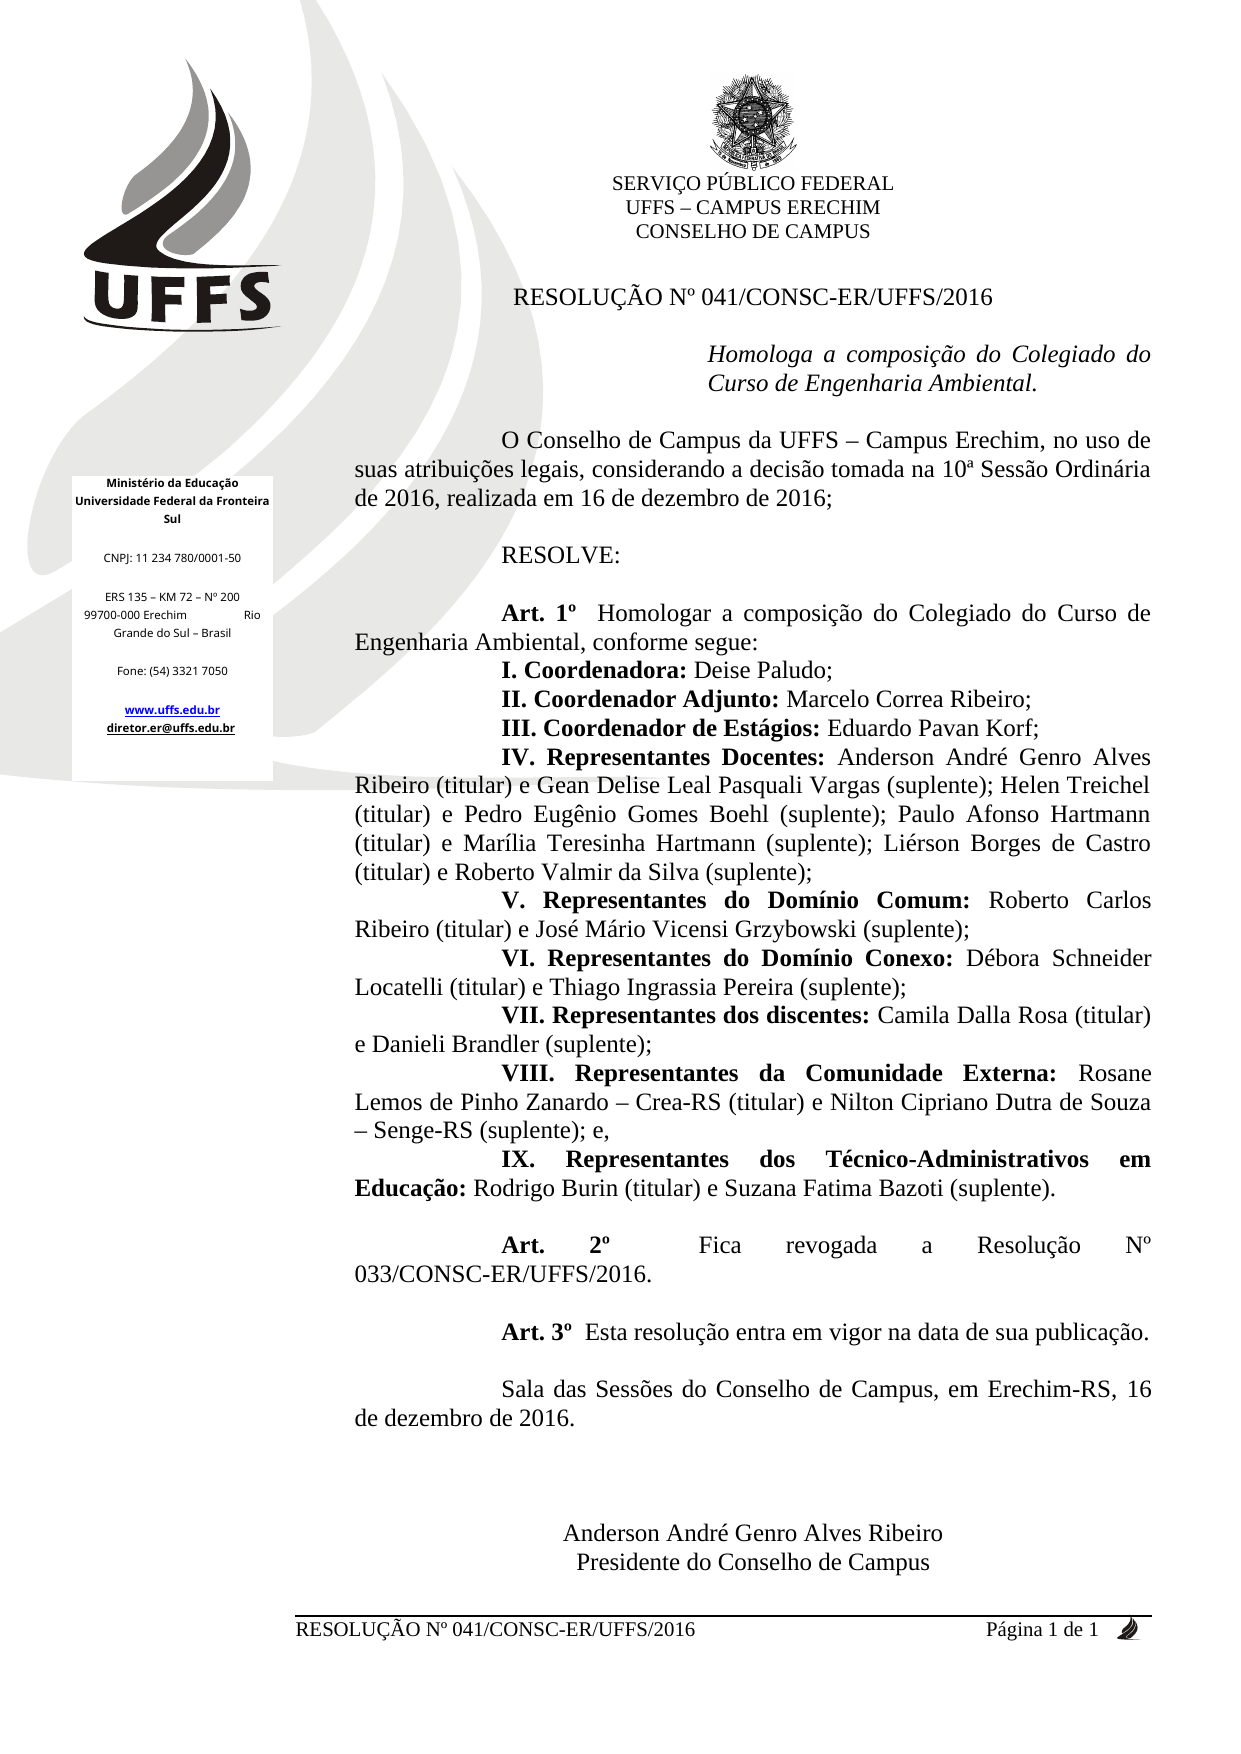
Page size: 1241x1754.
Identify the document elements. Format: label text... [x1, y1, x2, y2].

text VI. Representantes do Domínio Conexo: Débora Schneider Locatelli (titular) e Thiago Ingrassia Pereira (suplente); [354, 943, 1152, 1000]
text O Conselho de Campus da UFFS – Campus Erechim, no uso de suas atribuições legais, considerando a decisão tomada na 10ª Sessão Ordinária de 2016, realizada em 16 de dezembro de 2016; [354, 425, 447, 512]
text Art. 3º Esta resolução entra em vigor na data de sua publicação. [354, 1317, 1152, 1345]
text VIII. Representantes da Comunidade Externa: Rosane Lemos de Pinho Zanardo – Crea-RS (titular) e Nilton Cipriano Dutra de Souza – Senge-RS (suplente); e, [354, 1058, 1152, 1144]
text O Conselho de Campus da UFFS – Campus Erechim, no uso de suas atribuições legais, considerando a decisão tomada na 10ª Sessão Ordinária de 2016, realizada em 16 de dezembro de 2016; [516, 425, 1152, 512]
text Art. 1º Homologar a composição do Colegiado do Curso de Engenharia Ambiental, conforme segue: [407, 598, 1152, 655]
text RESOLUÇÃO Nº 041/CONSC-ER/UFFS/2016 [354, 282, 384, 310]
text Art. 2º Fica revogada a Resolução Nº 033/CONSC-ER/UFFS/2016. [354, 1230, 1152, 1288]
text Homologa a composição do Colegiado do Curso de Engenharia Ambiental. [707, 339, 1152, 397]
text Presidente do Conselho de Campus [354, 1547, 1152, 1575]
text RESOLUÇÃO Nº 041/CONSC-ER/UFFS/2016 [522, 282, 1152, 310]
text IX. Representantes dos Técnico-Administrativos em Educação: Rodrigo Burin (titular) e Suzana Fatima Bazoti (suplente). [354, 1144, 1152, 1202]
text VII. Representantes dos discentes: Camila Dalla Rosa (titular) e Danieli Brandler (suplente); [354, 1000, 1152, 1058]
text II. Coordenador Adjunto: Marcelo Correa Ribeiro; [354, 684, 1152, 713]
text Anderson André Genro Alves Ribeiro [354, 1518, 1152, 1547]
text IV. Representantes Docentes: Anderson André Genro Alves Ribeiro (titular) e Gean Delise Leal Pasquali Vargas (suplente); Helen Treichel (titular) e Pedro Eugênio Gomes Boehl (suplente); Paulo Afonso Hartmann (titular) e Marília Teresinha Hartmann (suplente); Liérson Borges de Castro (titular) e Roberto Valmir da Silva (suplente); [354, 742, 1152, 885]
text Sala das Sessões do Conselho de Campus, em Erechim-RS, 16 de dezembro de 2016. [354, 1374, 1152, 1432]
text III. Coordenador de Estágios: Eduardo Pavan Korf; [354, 713, 1152, 742]
text V. Representantes do Domínio Comum: Roberto Carlos Ribeiro (titular) e José Mário Vicensi Grzybowski (suplente); [354, 885, 1152, 943]
text RESOLVE: [483, 540, 1152, 569]
text I. Coordenadora: Deise Paludo; [375, 655, 1152, 684]
